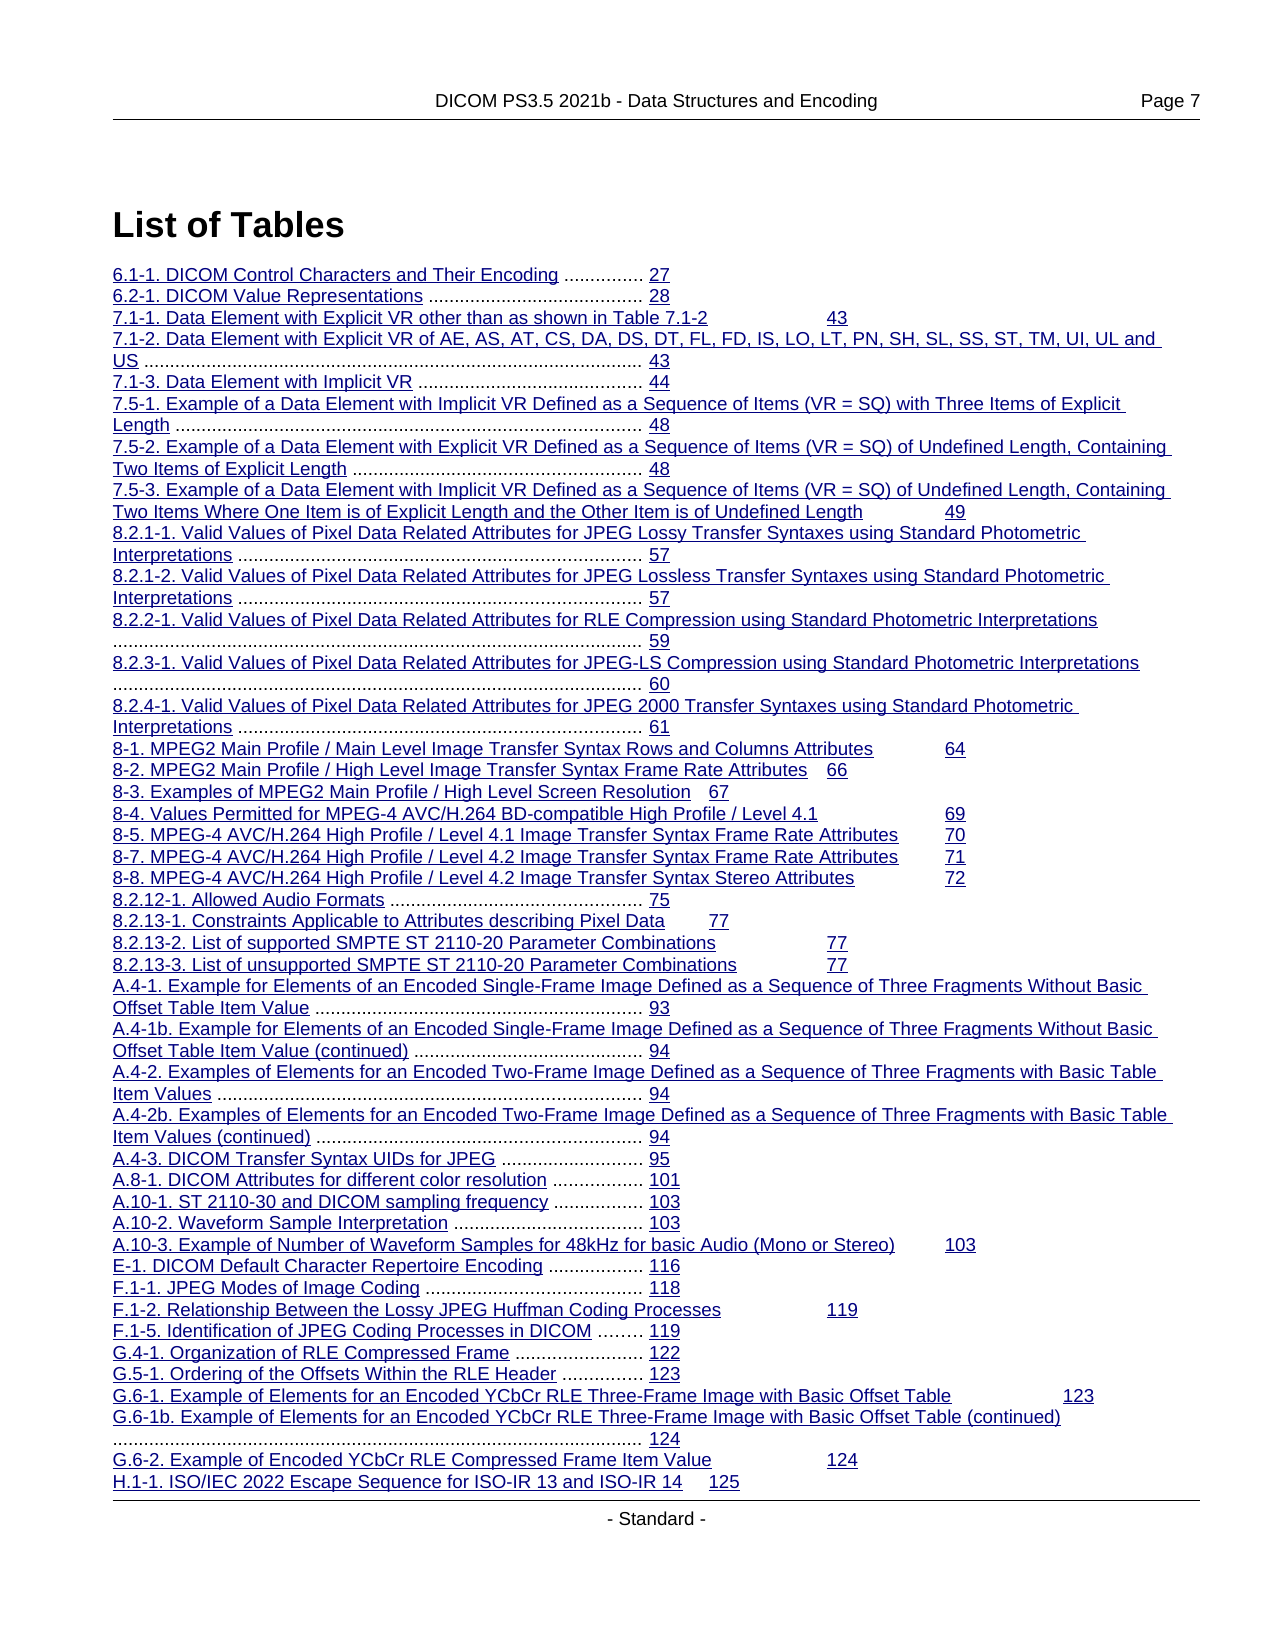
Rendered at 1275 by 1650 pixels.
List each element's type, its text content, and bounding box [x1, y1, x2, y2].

text G.6-2. Example of Encoded YCbCr RLE Compressed Frame Item Value 0 [112, 1449, 1175, 1471]
text A.4-3. DICOM Transfer Syntax UIDs for JPEG 0 [112, 1147, 1175, 1169]
text 8.2.13-1. Constraints Applicable to Attributes describing Pixel Data 0 [112, 910, 1175, 932]
text A.10-3. Example of Number of Waveform Samples for 48kHz for basic Audio (Mono or Stereo) 0 [112, 1234, 1175, 1255]
text 8-4. Values Permitted for MPEG-4 AVC/H.264 BD-compatible High Profile / Level 4.1 0 [112, 802, 1175, 824]
text G.4-1. Organization of RLE Compressed Frame 0 [112, 1341, 1175, 1363]
text 8-2. MPEG2 Main Profile / High Level Image Transfer Syntax Frame Rate Attributes 0 [112, 759, 1175, 781]
text E-1. DICOM Default Character Repertoire Encoding 0 [112, 1255, 1175, 1277]
text 8-5. MPEG-4 AVC/H.264 High Profile / Level 4.1 Image Transfer Syntax Frame Rate Attributes 0 [112, 824, 1175, 846]
text 8.2.3-1. Valid Values of Pixel Data Related Attributes for JPEG-LS Compression using Standard Photometric Interpretations 0 [112, 651, 1175, 694]
text A.10-1. ST 2110-30 and DICOM sampling frequency 0 [112, 1191, 1175, 1212]
text 7.5-2. Example of a Data Element with Explicit VR Defined as a Sequence of Items (VR = SQ) of Undefined Length, Containing Two Items of Explicit Length 0 [112, 436, 1175, 479]
text 6.2-1. DICOM Value Representations 0 [112, 285, 1175, 306]
text F.1-2. Relationship Between the Lossy JPEG Huffman Coding Processes 0 [112, 1298, 1175, 1320]
text 8.2.2-1. Valid Values of Pixel Data Related Attributes for RLE Compression using Standard Photometric Interpretations 0 [112, 608, 1175, 651]
text A.4-1b. Example for Elements of an Encoded Single-Frame Image Defined as a Sequence of Three Fragments Without Basic Offset Table Item Value (continued) 0 [112, 1018, 1175, 1061]
text A.10-2. Waveform Sample Interpretation 0 [112, 1212, 1175, 1234]
text H.1-1. ISO/IEC 2022 Escape Sequence for ISO-IR 13 and ISO-IR 14 0 [112, 1471, 1175, 1492]
text 7.5-3. Example of a Data Element with Implicit VR Defined as a Sequence of Items (VR = SQ) of Undefined Length, Containing Two Items Where One Item is of Explicit Length and the Other Item is of Undefined Length 0 [112, 479, 1175, 522]
text F.1-1. JPEG Modes of Image Coding 0 [112, 1277, 1175, 1298]
text G.5-1. Ordering of the Offsets Within the RLE Header 0 [112, 1363, 1175, 1384]
text 8-1. MPEG2 Main Profile / Main Level Image Transfer Syntax Rows and Columns Attributes 0 [112, 738, 1175, 759]
text A.4-1. Example for Elements of an Encoded Single-Frame Image Defined as a Sequence of Three Fragments Without Basic Offset Table Item Value 0 [112, 975, 1175, 1018]
text 6.1-1. DICOM Control Characters and Their Encoding 0 [112, 263, 1175, 285]
text 8.2.13-3. List of unsupported SMPTE ST 2110-20 Parameter Combinations 0 [112, 953, 1175, 975]
text 7.1-2. Data Element with Explicit VR of AE, AS, AT, CS, DA, DS, DT, FL, FD, IS, LO, LT, PN, SH, SL, SS, ST, TM, UI, UL and US 0 [112, 328, 1175, 371]
text 8.2.4-1. Valid Values of Pixel Data Related Attributes for JPEG 2000 Transfer Syntaxes using Standard Photometric Interpretations 0 [112, 694, 1175, 738]
text 8-3. Examples of MPEG2 Main Profile / High Level Screen Resolution 0 [112, 781, 1175, 802]
text 8-7. MPEG-4 AVC/H.264 High Profile / Level 4.2 Image Transfer Syntax Frame Rate Attributes 0 [112, 846, 1175, 867]
text 7.1-1. Data Element with Explicit VR other than as shown in Table 7.1-2 0 [112, 306, 1175, 328]
text 8.2.12-1. Allowed Audio Formats 0 [112, 889, 1175, 910]
text 8.2.1-2. Valid Values of Pixel Data Related Attributes for JPEG Lossless Transfer Syntaxes using Standard Photometric Interpretations 0 [112, 565, 1175, 608]
text G.6-1b. Example of Elements for an Encoded YCbCr RLE Three-Frame Image with Basic Offset Table (continued) 0 [112, 1406, 1175, 1449]
text A.4-2b. Examples of Elements for an Encoded Two-Frame Image Defined as a Sequence of Three Fragments with Basic Table Item Values (continued) 0 [112, 1104, 1175, 1147]
text F.1-5. Identification of JPEG Coding Processes in DICOM 0 [112, 1320, 1175, 1341]
text A.4-2. Examples of Elements for an Encoded Two-Frame Image Defined as a Sequence of Three Fragments with Basic Table Item Values 0 [112, 1061, 1175, 1104]
text 8-8. MPEG-4 AVC/H.264 High Profile / Level 4.2 Image Transfer Syntax Stereo Attributes 0 [112, 867, 1175, 889]
text A.8-1. DICOM Attributes for different color resolution 0 [112, 1169, 1175, 1191]
text 8.2.13-2. List of supported SMPTE ST 2110-20 Parameter Combinations 0 [112, 932, 1175, 953]
text 8.2.1-1. Valid Values of Pixel Data Related Attributes for JPEG Lossy Transfer Syntaxes using Standard Photometric Interpretations 0 [112, 522, 1175, 565]
text G.6-1. Example of Elements for an Encoded YCbCr RLE Three-Frame Image with Basic Offset Table 0 [112, 1384, 1175, 1406]
text 7.5-1. Example of a Data Element with Implicit VR Defined as a Sequence of Items (VR = SQ) with Three Items of Explicit Length 0 [112, 393, 1175, 436]
text List of Tables [112, 204, 1200, 245]
text 7.1-3. Data Element with Implicit VR 0 [112, 371, 1175, 393]
